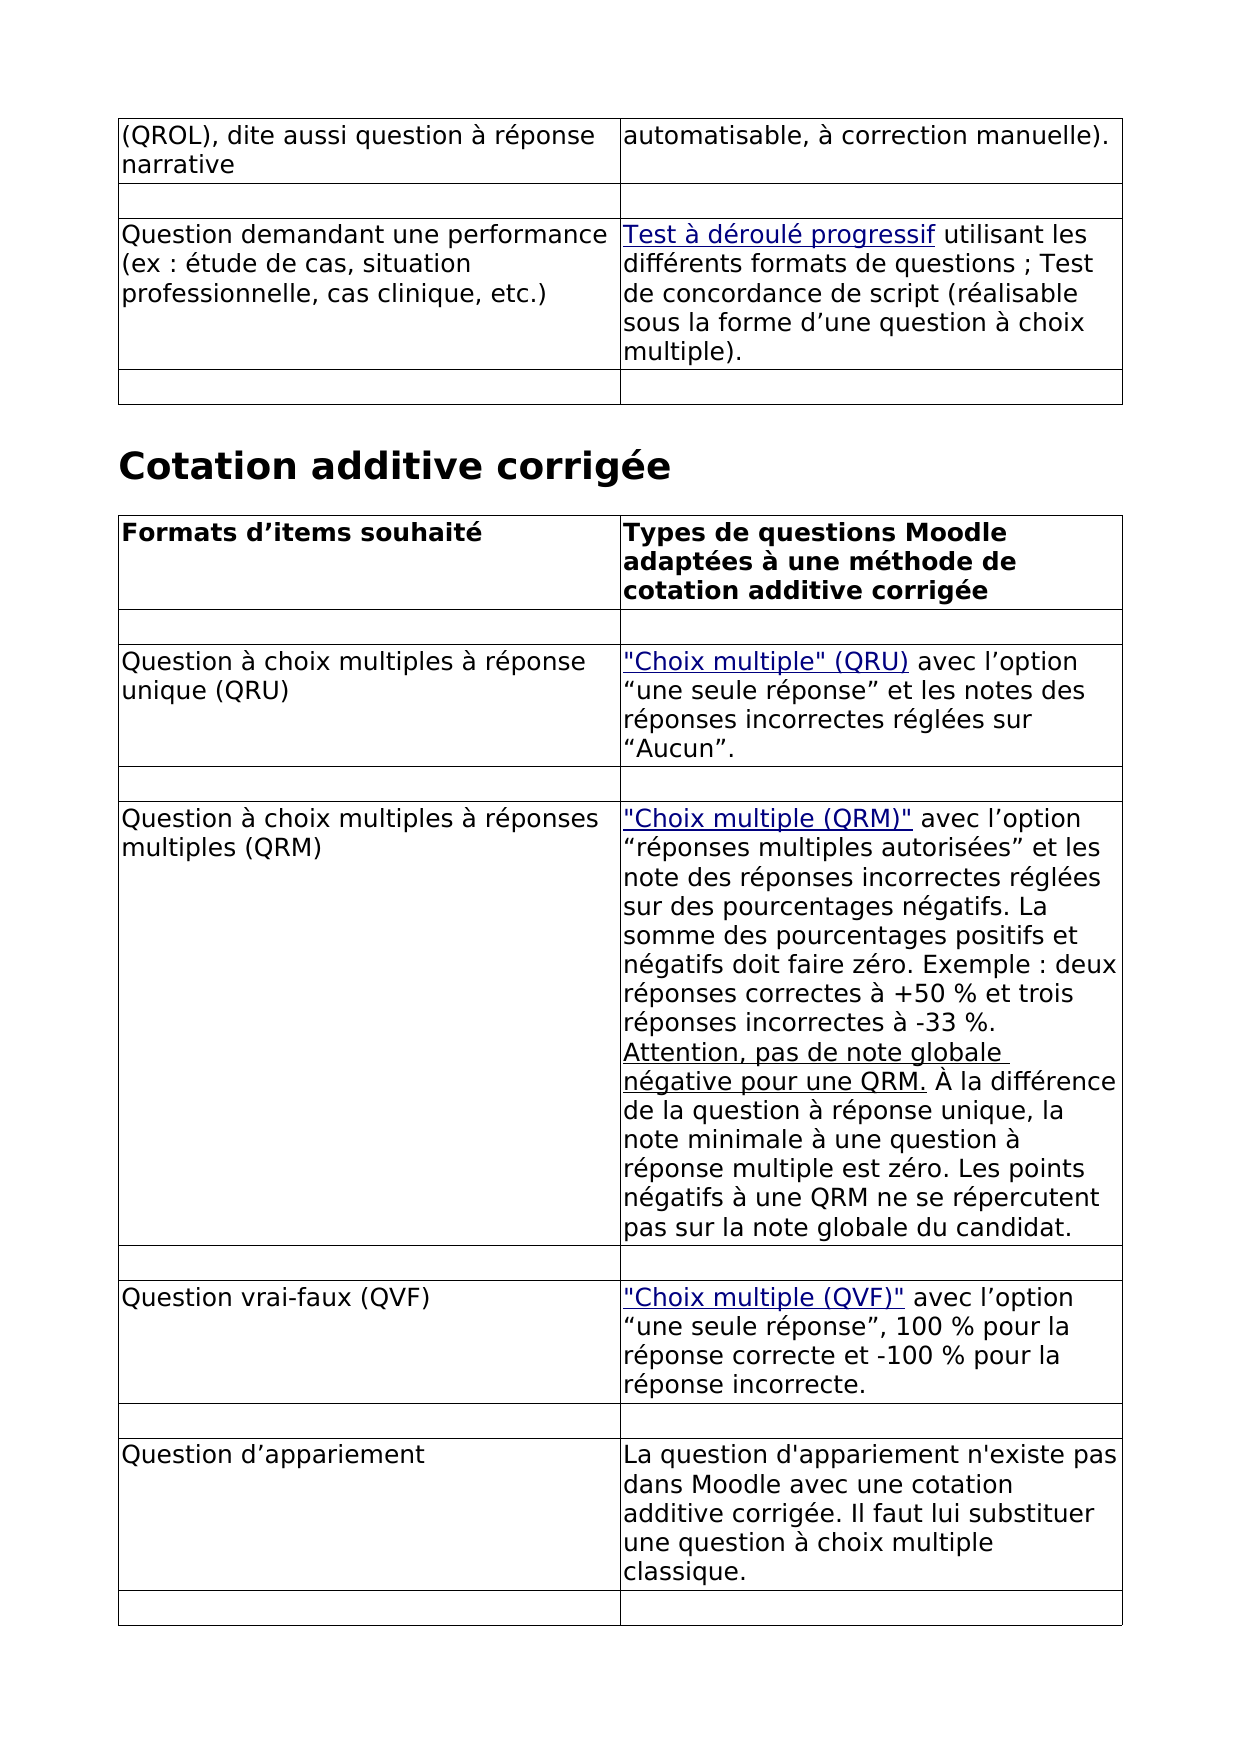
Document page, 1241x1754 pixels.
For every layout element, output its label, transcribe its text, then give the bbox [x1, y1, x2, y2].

table_cell (QROL), dite aussi question à réponse narrative [119, 119, 620, 182]
table_cell Test à déroulé progressif utilisant les différents formats de questions ; Test de concordance de script (réalisable sous la forme d’une question à choix multiple). [621, 219, 1122, 369]
table_cell Question à choix multiples à réponses multiples (QRM) [119, 802, 620, 1245]
table_cell Question demandant une performance (ex : étude de cas, situation professionnelle, cas clinique, etc.) [119, 219, 620, 369]
table_cell [621, 767, 1122, 801]
table_cell [621, 370, 1122, 404]
table_cell automatisable, à correction manuelle). [621, 119, 1122, 182]
table_cell Question à choix multiples à réponse unique (QRU) [119, 645, 620, 766]
table_cell [119, 1246, 620, 1280]
table_cell [119, 610, 620, 644]
table_cell "Choix multiple (QRM)" avec l’option “réponses multiples autorisées” et les note des réponses incorrectes réglées sur des pourcentages négatifs. La somme des pourcentages positifs et négatifs doit faire zéro. Exemple : deux réponses correctes à +50 % et trois réponses incorrectes à -33 %. Attention, pas de note globale négative pour une QRM. À la différence de la question à réponse unique, la note minimale à une question à réponse multiple est zéro. Les points négatifs à une QRM ne se répercutent pas sur la note globale du candidat. [621, 802, 1122, 1245]
table_cell "Choix multiple" (QRU) avec l’option “une seule réponse” et les notes des réponses incorrectes réglées sur “Aucun”. [621, 645, 1122, 766]
table_cell [119, 1591, 620, 1624]
table_cell Question d’appariement [119, 1439, 620, 1589]
table_cell [621, 1591, 1122, 1624]
table_cell [621, 184, 1122, 217]
table_cell [119, 184, 620, 217]
table_cell Question vrai-faux (QVF) [119, 1281, 620, 1403]
table_header Formats d’items souhaité [119, 516, 620, 609]
table_cell "Choix multiple (QVF)" avec l’option “une seule réponse”, 100 % pour la réponse correcte et -100 % pour la réponse incorrecte. [621, 1281, 1122, 1403]
table_cell [119, 1404, 620, 1438]
table_cell [119, 767, 620, 801]
table_cell La question d'appariement n'existe pas dans Moodle avec une cotation additive corrigée. Il faut lui substituer une question à choix multiple classique. [621, 1439, 1122, 1589]
table_cell [621, 1404, 1122, 1438]
table_cell [621, 1246, 1122, 1280]
table_cell [119, 370, 620, 404]
table_cell [621, 610, 1122, 644]
table_header Types de questions Moodle adaptées à une méthode de cotation additive corrigée [621, 516, 1122, 609]
subtitle Cotation additive corrigée [118, 444, 1122, 488]
